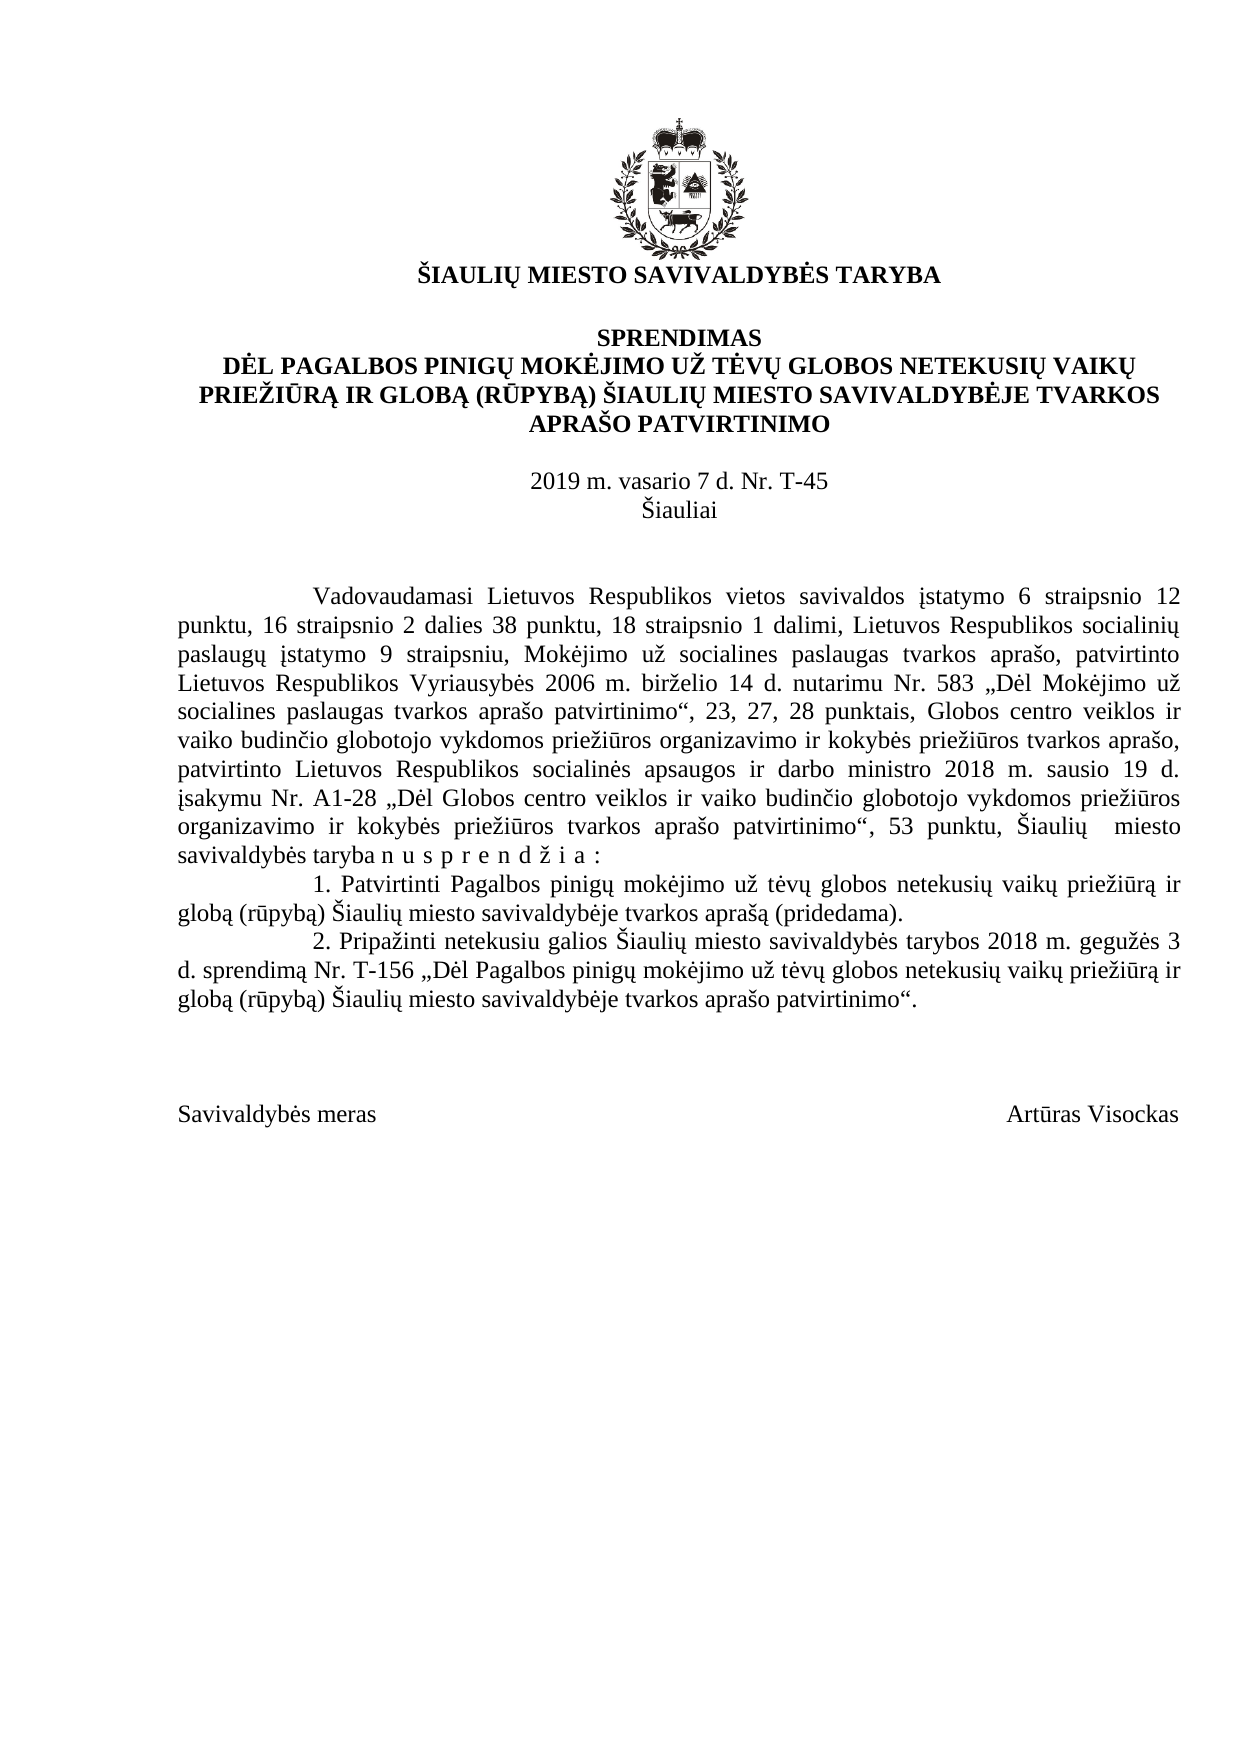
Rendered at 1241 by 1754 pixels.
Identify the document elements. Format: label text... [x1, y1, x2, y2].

text Šiauliai [177, 495, 1181, 524]
text SPRENDIMAS [177, 323, 1181, 351]
text DĖL PAGALBOS PINIGŲ MOKĖJIMO UŽ TĖVŲ GLOBOS NETEKUSIŲ VAIKŲ PRIEŽIŪRĄ IR GLOBĄ (RŪPYBĄ) ŠIAULIŲ MIESTO SAVIVALDYBĖJE TVARKOS APRAŠO PATVIRTINIMO [178, 351, 1181, 438]
text Vadovaudamasi Lietuvos Respublikos vietos savivaldos įstatymo 6 straipsnio 12 punktu, 16 straipsnio 2 dalies 38 punktu, 18 straipsnio 1 dalimi, Lietuvos Respublikos socialinių paslaugų įstatymo 9 straipsniu, Mokėjimo už socialines paslaugas tvarkos aprašo, patvirtinto Lietuvos Respublikos Vyriausybės 2006 m. birželio 14 d. nutarimu Nr. 583 „Dėl Mokėjimo už socialines paslaugas tvarkos aprašo patvirtinimo“, 23, 27, 28 punktais, Globos centro veiklos ir vaiko budinčio globotojo vykdomos priežiūros organizavimo ir kokybės priežiūros tvarkos aprašo, patvirtinto Lietuvos Respublikos socialinės apsaugos ir darbo ministro 2018 m. sausio 19 d. įsakymu Nr. A1-28 „Dėl Globos centro veiklos ir vaiko budinčio globotojo vykdomos priežiūros organizavimo ir kokybės priežiūros tvarkos aprašo patvirtinimo“, 53 punktu, Šiaulių miesto savivaldybės taryba nusprendžia: [177, 581, 1181, 869]
text 1. Patvirtinti Pagalbos pinigų mokėjimo už tėvų globos netekusių vaikų priežiūrą ir globą (rūpybą) Šiaulių miesto savivaldybėje tvarkos aprašą (pridedama). [177, 869, 1181, 926]
text 2. Pripažinti netekusiu galios Šiaulių miesto savivaldybės tarybos 2018 m. gegužės 3 d. sprendimą Nr. T-156 „Dėl Pagalbos pinigų mokėjimo už tėvų globos netekusių vaikų priežiūrą ir globą (rūpybą) Šiaulių miesto savivaldybėje tvarkos aprašo patvirtinimo“. [177, 926, 1181, 1013]
text ŠIAULIŲ MIESTO SAVIVALDYBĖS TARYBA [177, 260, 1181, 289]
text Savivaldybės meras Artūras Visockas [177, 1099, 1181, 1128]
text 2019 m. vasario 7 d. Nr. T-45 [177, 466, 1181, 495]
